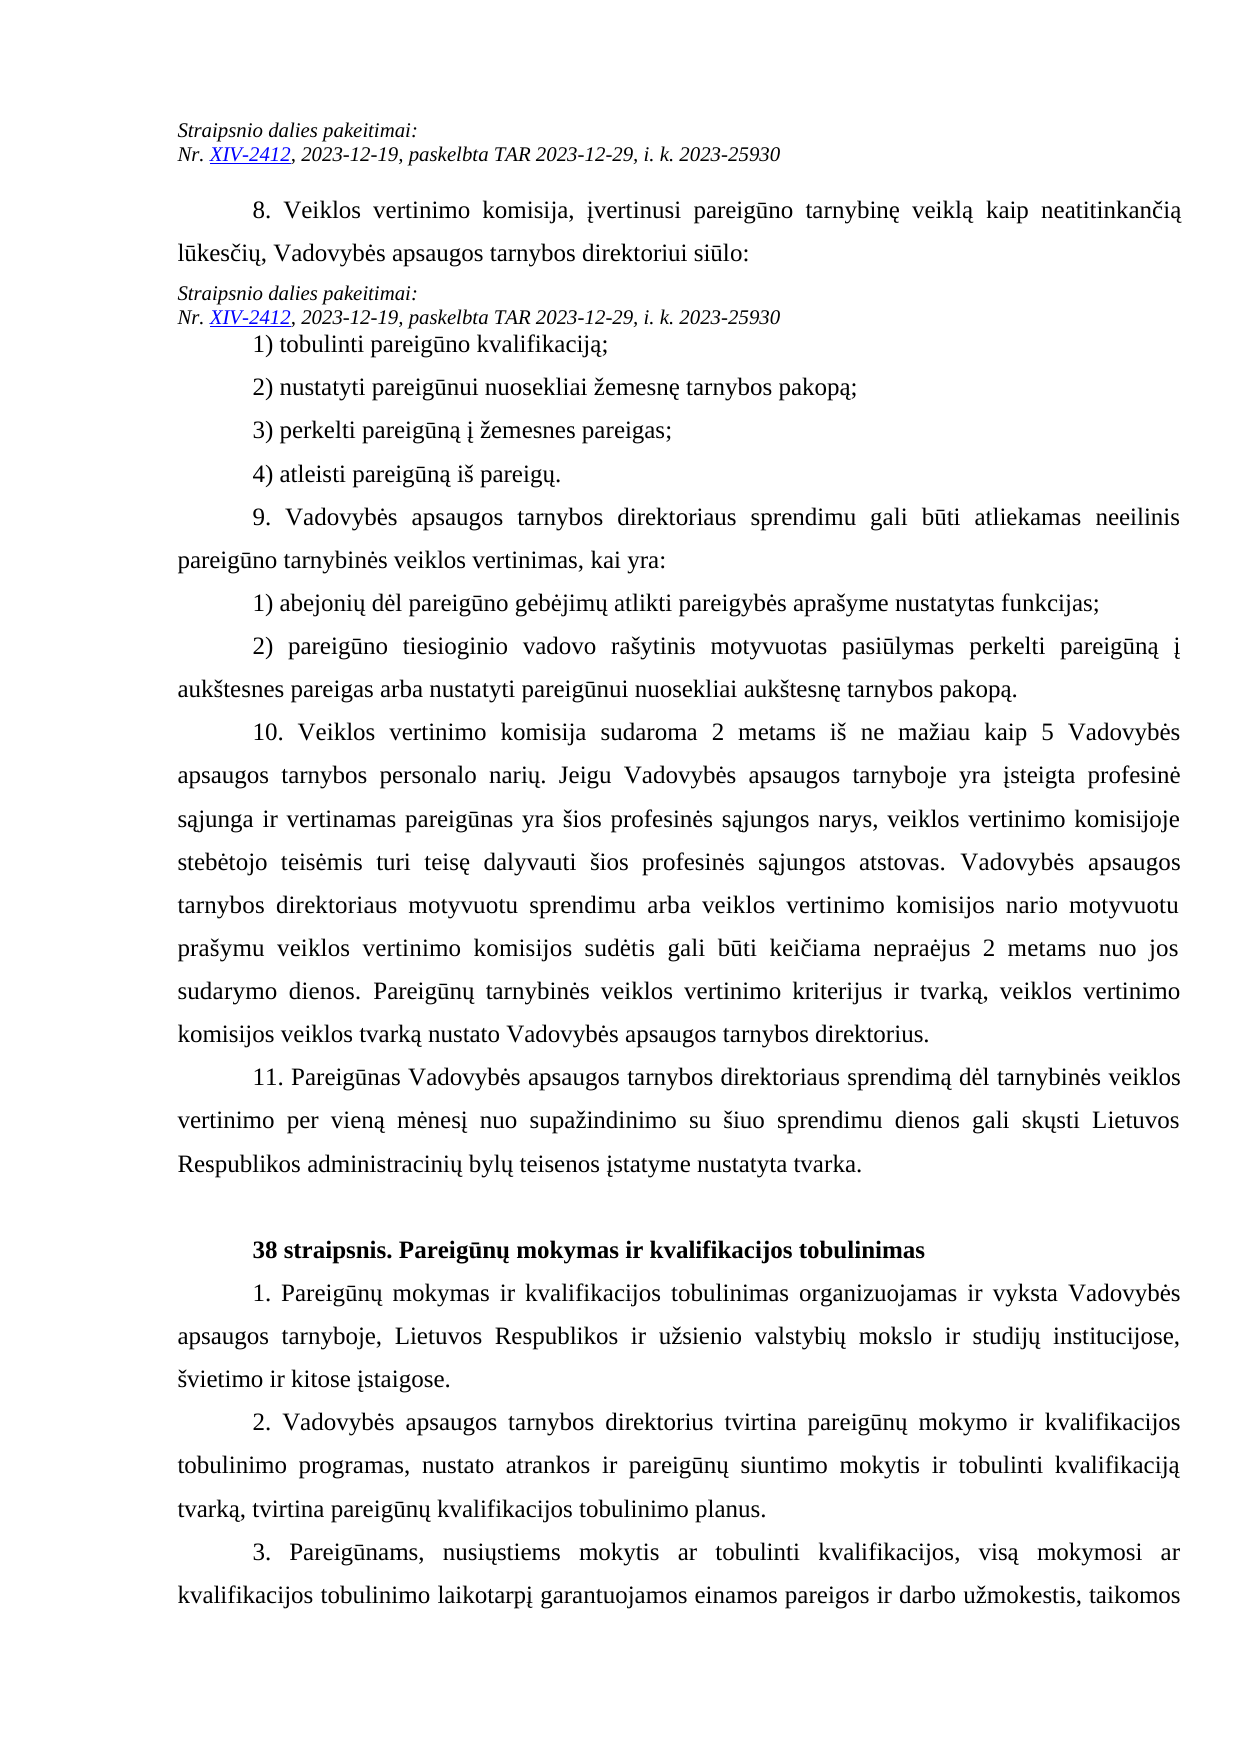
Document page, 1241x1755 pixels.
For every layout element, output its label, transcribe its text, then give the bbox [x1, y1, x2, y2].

text 1) tobulinti pareigūno kvalifikaciją; [177, 329, 1181, 358]
text 2. Vadovybės apsaugos tarnybos direktorius tvirtina pareigūnų mokymo ir kvalifikacijos tobulinimo programas, nustato atrankos ir pareigūnų siuntimo mokytis ir tobulinti kvalifikaciją tvarką, tvirtina pareigūnų kvalifikacijos tobulinimo planus. [177, 1407, 1181, 1522]
text 3) perkelti pareigūną į žemesnes pareigas; [177, 416, 1181, 444]
text Straipsnio dalies pakeitimai: [177, 281, 1181, 305]
text 38 straipsnis. Pareigūnų mokymas ir kvalifikacijos tobulinimas [177, 1235, 1181, 1264]
text 11. Pareigūnas Vadovybės apsaugos tarnybos direktoriaus sprendimą dėl tarnybinės veiklos vertinimo per vieną mėnesį nuo supažindinimo su šiuo sprendimu dienos gali skųsti Lietuvos Respublikos administracinių bylų teisenos įstatyme nustatyta tvarka. [177, 1062, 1181, 1177]
text 2) nustatyti pareigūnui nuosekliai žemesnę tarnybos pakopą; [177, 372, 1181, 401]
text 10. Veiklos vertinimo komisija sudaroma 2 metams iš ne mažiau kaip 5 Vadovybės apsaugos tarnybos personalo narių. Jeigu Vadovybės apsaugos tarnyboje yra įsteigta profesinė sąjunga ir vertinamas pareigūnas yra šios profesinės sąjungos narys, veiklos vertinimo komisijoje stebėtojo teisėmis turi teisę dalyvauti šios profesinės sąjungos atstovas. Vadovybės apsaugos tarnybos direktoriaus motyvuotu sprendimu arba veiklos vertinimo komisijos nario motyvuotu prašymu veiklos vertinimo komisijos sudėtis gali būti keičiama nepraėjus 2 metams nuo jos sudarymo dienos. Pareigūnų tarnybinės veiklos vertinimo kriterijus ir tvarką, veiklos vertinimo komisijos veiklos tvarką nustato Vadovybės apsaugos tarnybos direktorius. [177, 717, 1181, 1048]
text 2) pareigūno tiesioginio vadovo rašytinis motyvuotas pasiūlymas perkelti pareigūną į aukštesnes pareigas arba nustatyti pareigūnui nuosekliai aukštesnę tarnybos pakopą. [177, 631, 1181, 703]
text Straipsnio dalies pakeitimai: [177, 118, 1181, 142]
text 1. Pareigūnų mokymas ir kvalifikacijos tobulinimas organizuojamas ir vyksta Vadovybės apsaugos tarnyboje, Lietuvos Respublikos ir užsienio valstybių mokslo ir studijų institucijose, švietimo ir kitose įstaigose. [177, 1278, 1181, 1393]
text 9. Vadovybės apsaugos tarnybos direktoriaus sprendimu gali būti atliekamas neeilinis pareigūno tarnybinės veiklos vertinimas, kai yra: [177, 502, 1181, 574]
text 8. Veiklos vertinimo komisija, įvertinusi pareigūno tarnybinę veiklą kaip neatitinkančią lūkesčių, Vadovybės apsaugos tarnybos direktoriui siūlo: [177, 195, 1181, 267]
text Nr. XIV-2412, 2023-12-19, paskelbta TAR 2023-12-29, i. k. 2023-25930 [177, 142, 1181, 166]
text 4) atleisti pareigūną iš pareigų. [177, 459, 1181, 487]
text 1) abejonių dėl pareigūno gebėjimų atlikti pareigybės aprašyme nustatytas funkcijas; [177, 588, 1181, 617]
text Nr. XIV-2412, 2023-12-19, paskelbta TAR 2023-12-29, i. k. 2023-25930 [177, 305, 1181, 329]
text 3. Pareigūnams, nusiųstiems mokytis ar tobulinti kvalifikacijos, visą mokymosi ar kvalifikacijos tobulinimo laikotarpį garantuojamos einamos pareigos ir darbo užmokestis, taikomos [177, 1537, 1181, 1609]
